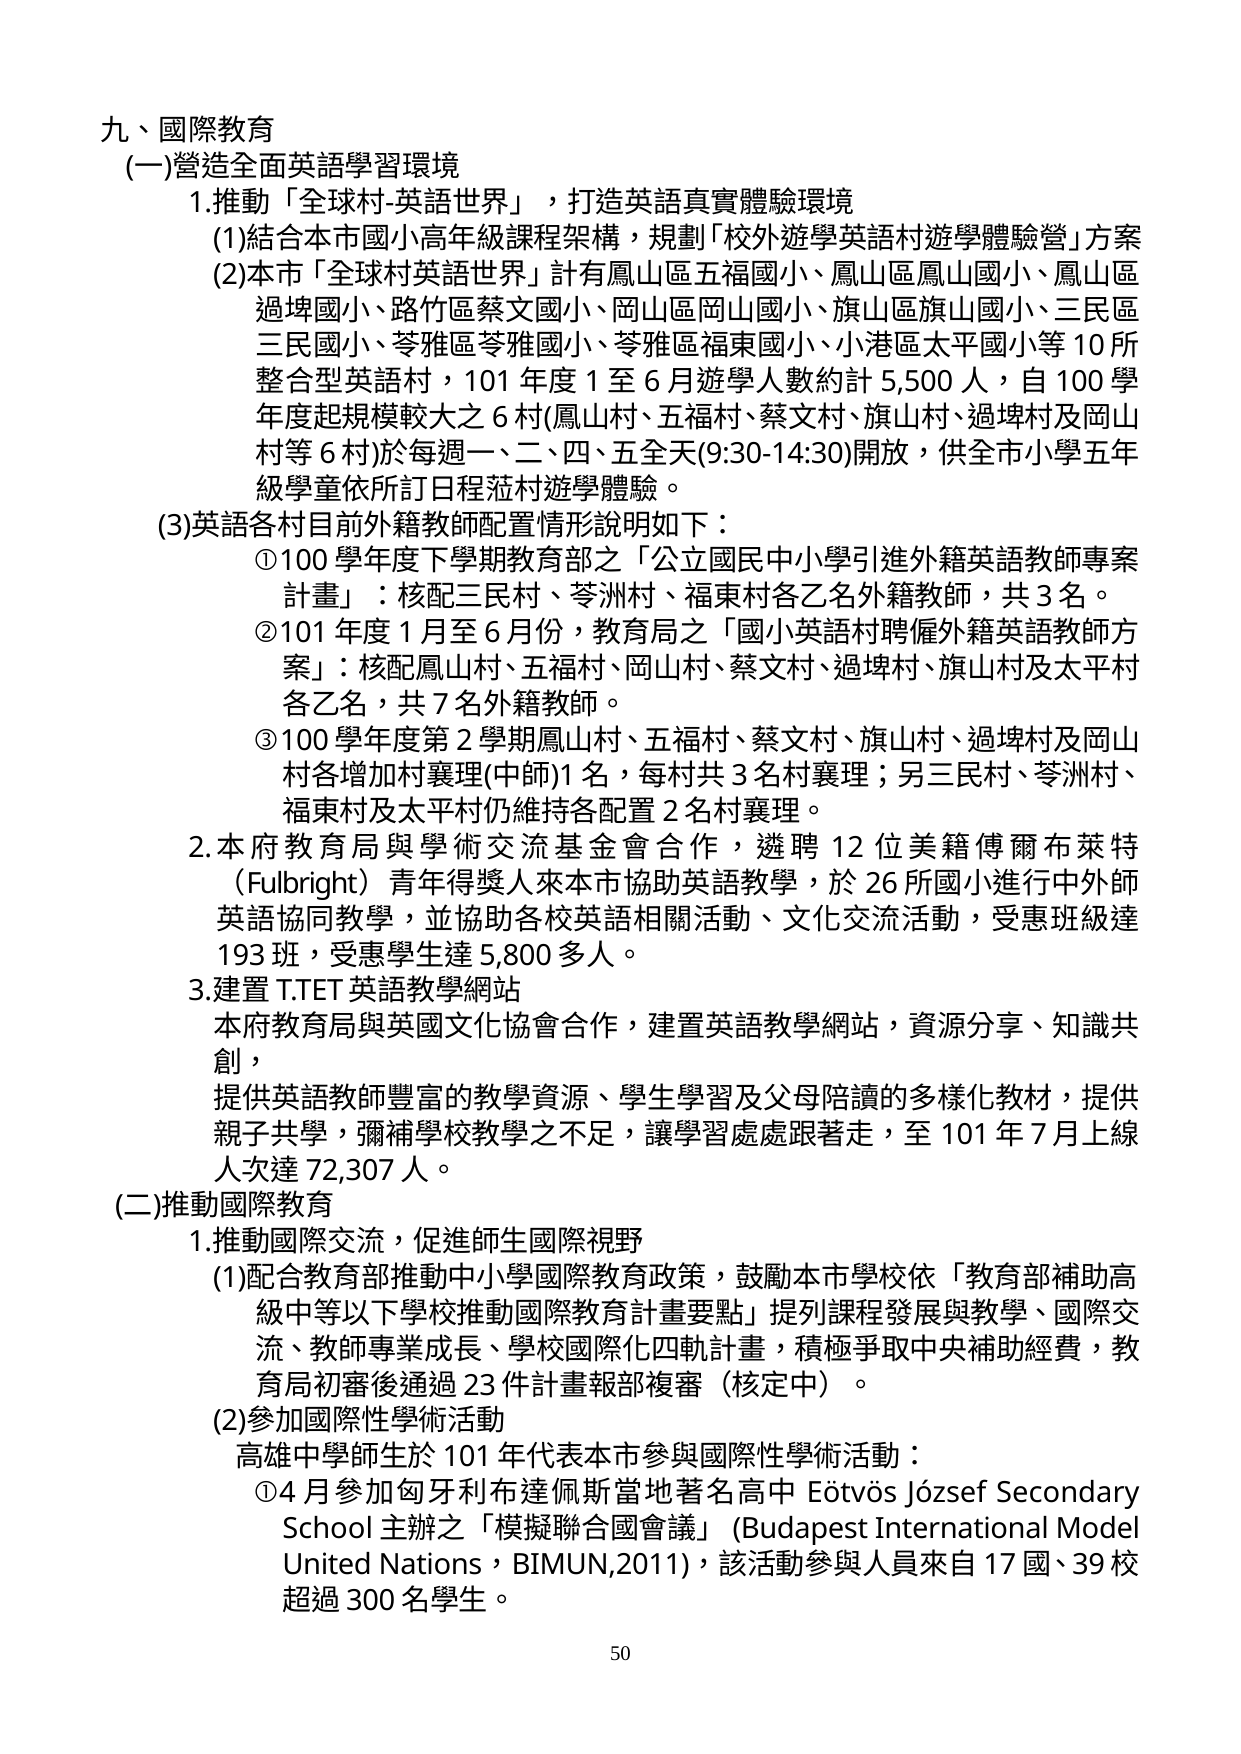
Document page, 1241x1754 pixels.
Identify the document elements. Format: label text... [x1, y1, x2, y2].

text 2.本府教育局與學術交流基金會合作，遴聘12位美籍傅爾布萊特（Fulbright）青年得獎人來本市協助英語教學，於26所國小進行中外師英語協同教學，並協助各校英語相關活動、文化交流活動，受惠班級達193班，受惠學生達5,800多人。 [188, 829, 1140, 972]
text 100學年度下學期教育部之「公立國民中小學引進外籍英語教師專案計畫」：核配三民村、苓洲村、福東村各乙名外籍教師，共3名。 [253, 542, 1140, 614]
text (2)參加國際性學術活動 [213, 1402, 1140, 1438]
text (3)英語各村目前外籍教師配置情形說明如下： [100, 506, 1140, 542]
text 100學年度第2學期鳳山村、五福村、蔡文村、旗山村、過埤村及岡山村各增加村襄理(中師)1名，每村共3名村襄理；另三民村、苓洲村、福東村及太平村仍維持各配置2名村襄理。 [253, 721, 1140, 829]
text 本府教育局與英國文化協會合作，建置英語教學網站，資源分享、知識共創， [213, 1008, 1140, 1080]
text (二)推動國際教育 [100, 1187, 1140, 1223]
text 3.建置T.TET英語教學網站 [188, 972, 1140, 1008]
text 提供英語教師豐富的教學資源、學生學習及父母陪讀的多樣化教材，提供親子共學，彌補學校教學之不足，讓學習處處跟著走，至101年7月上線人次達72,307人。 [213, 1080, 1140, 1187]
text (一)營造全面英語學習環境 [125, 148, 1140, 184]
text 九、國際教育 [100, 112, 1140, 148]
text 高雄中學師生於101年代表本市參與國際性學術活動： [213, 1438, 1140, 1474]
text 101年度1月至6月份，教育局之「國小英語村聘僱外籍英語教師方案」：核配鳳山村、五福村、岡山村、蔡文村、過埤村、旗山村及太平村各乙名，共7名外籍教師。 [253, 614, 1140, 721]
text (1)配合教育部推動中小學國際教育政策，鼓勵本市學校依「教育部補助高級中等以下學校推動國際教育計畫要點」提列課程發展與教學、國際交流、教師專業成長、學校國際化四軌計畫，積極爭取中央補助經費，教育局初審後通過23件計畫報部複審（核定中）。 [213, 1259, 1140, 1402]
text 1.推動國際交流，促進師生國際視野 [188, 1223, 1140, 1259]
text (1)結合本市國小高年級課程架構，規劃「校外遊學英語村遊學體驗營」方案。 [213, 220, 1140, 256]
text (2)本市「全球村英語世界」計有鳳山區五福國小、鳳山區鳳山國小、鳳山區過埤國小、路竹區蔡文國小、岡山區岡山國小、旗山區旗山國小、三民區三民國小、苓雅區苓雅國小、苓雅區福東國小、小港區太平國小等10所整合型英語村，101年度1至6月遊學人數約計5,500人，自100學年度起規模較大之6村(鳳山村、五福村、蔡文村、旗山村、過埤村及岡山村等6村)於每週一、二、四、五全天(9:30-14:30)開放，供全市小學五年級學童依所訂日程蒞村遊學體驗。 [213, 256, 1140, 506]
text 4月參加匈牙利布達佩斯當地著名高中Eötvös József Secondary School主辦之「模擬聯合國會議」 (Budapest International Model United Nations，BIMUN,2011)，該活動參與人員來自17國、39校超過300名學生。 [253, 1474, 1140, 1617]
text 1.推動「全球村-英語世界」，打造英語真實體驗環境 [188, 184, 1140, 220]
